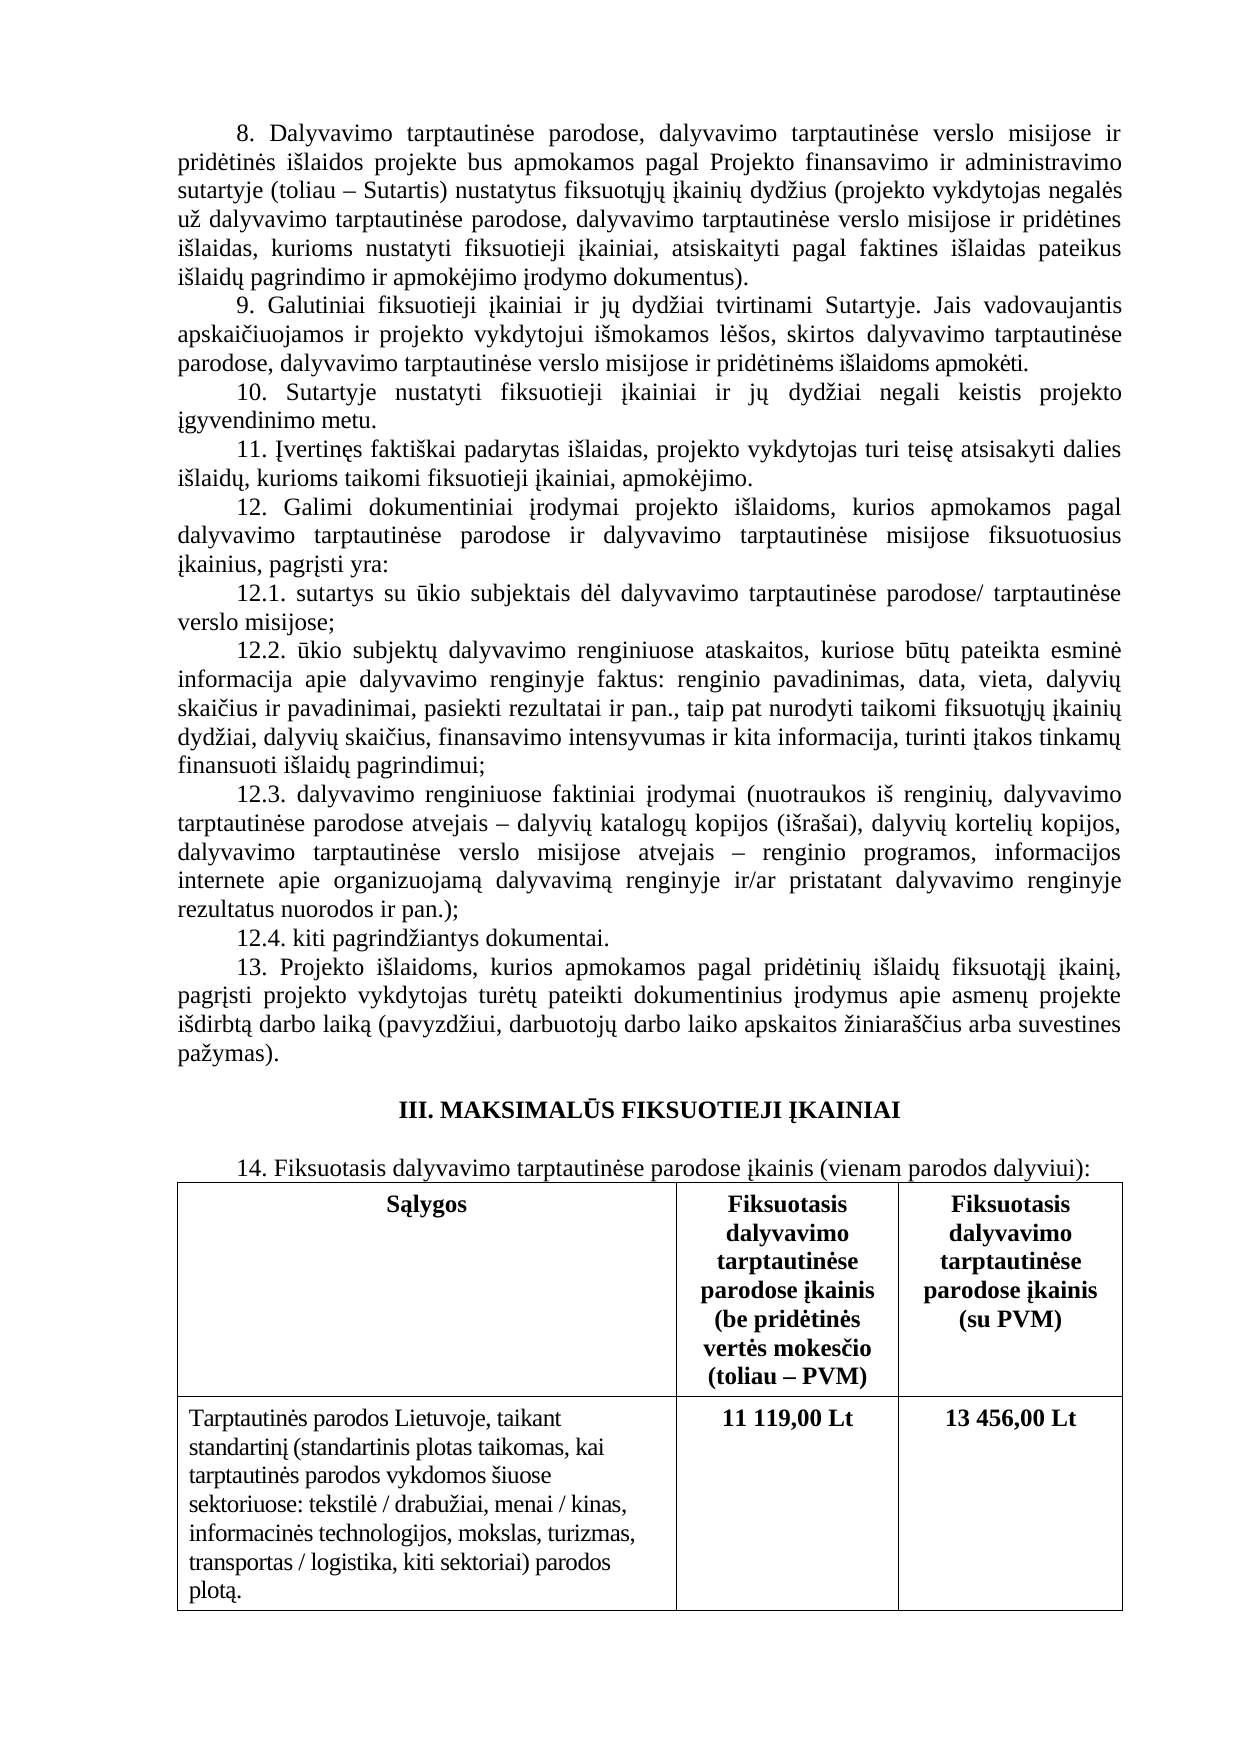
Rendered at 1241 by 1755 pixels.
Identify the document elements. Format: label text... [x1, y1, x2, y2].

table_cell Tarptautinės parodos Lietuvoje, taikant standartinį (standartinis plotas taikomas, kai tarptautinės parodos vykdomos šiuose sektoriuose: tekstilė / drabužiai, menai / kinas, informacinės technologijos, mokslas, turizmas, transportas / logistika, kiti sektoriai) parodos plotą. [178, 1397, 676, 1610]
text 12. Galimi dokumentiniai įrodymai projekto išlaidoms, kurios apmokamos pagal dalyvavimo tarptautinėse parodose ir dalyvavimo tarptautinėse misijose fiksuotuosius įkainius, pagrįsti yra: [177, 492, 1122, 578]
text 12.3. dalyvavimo renginiuose faktiniai įrodymai (nuotraukos iš renginių, dalyvavimo tarptautinėse parodose atvejais – dalyvių katalogų kopijos (išrašai), dalyvių kortelių kopijos, dalyvavimo tarptautinėse verslo misijose atvejais – renginio programos, informacijos internete apie organizuojamą dalyvavimą renginyje ir/ar pristatant dalyvavimo renginyje rezultatus nuorodos ir pan.); [177, 779, 1122, 923]
text 10. Sutartyje nustatyti fiksuotieji įkainiai ir jų dydžiai negali keistis projekto įgyvendinimo metu. [177, 377, 1122, 434]
text 12.4. kiti pagrindžiantys dokumentai. [177, 923, 1122, 952]
text III. MAKSIMALŪS FIKSUOTIEJI ĮKAINIAI [177, 1096, 1122, 1124]
text 14. Fiksuotasis dalyvavimo tarptautinėse parodose įkainis (vienam parodos dalyviui): [177, 1153, 1122, 1182]
table_header Fiksuotasis dalyvavimo tarptautinėse parodose įkainis (su PVM) [899, 1183, 1122, 1396]
table_header Sąlygos [178, 1183, 676, 1396]
table_cell 13 456,00 Lt [899, 1397, 1122, 1610]
table_header Fiksuotasis dalyvavimo tarptautinėse parodose įkainis (be pridėtinės vertės mokesčio (toliau – PVM) [677, 1183, 898, 1396]
text 12.1. sutartys su ūkio subjektais dėl dalyvavimo tarptautinėse parodose/ tarptautinėse verslo misijose; [177, 578, 1122, 636]
text 8. Dalyvavimo tarptautinėse parodose, dalyvavimo tarptautinėse verslo misijose ir pridėtinės išlaidos projekte bus apmokamos pagal Projekto finansavimo ir administravimo sutartyje (toliau – Sutartis) nustatytus fiksuotųjų įkainių dydžius (projekto vykdytojas negalės už dalyvavimo tarptautinėse parodose, dalyvavimo tarptautinėse verslo misijose ir pridėtines išlaidas, kurioms nustatyti fiksuotieji įkainiai, atsiskaityti pagal faktines išlaidas pateikus išlaidų pagrindimo ir apmokėjimo įrodymo dokumentus). [177, 118, 1122, 291]
text 11. Įvertinęs faktiškai padarytas išlaidas, projekto vykdytojas turi teisę atsisakyti dalies išlaidų, kurioms taikomi fiksuotieji įkainiai, apmokėjimo. [177, 434, 1122, 492]
text 9. Galutiniai fiksuotieji įkainiai ir jų dydžiai tvirtinami Sutartyje. Jais vadovaujantis apskaičiuojamos ir projekto vykdytojui išmokamos lėšos, skirtos dalyvavimo tarptautinėse parodose, dalyvavimo tarptautinėse verslo misijose ir pridėtinėms išlaidoms apmokėti. [177, 291, 1122, 377]
text 12.2. ūkio subjektų dalyvavimo renginiuose ataskaitos, kuriose būtų pateikta esminė informacija apie dalyvavimo renginyje faktus: renginio pavadinimas, data, vieta, dalyvių skaičius ir pavadinimai, pasiekti rezultatai ir pan., taip pat nurodyti taikomi fiksuotųjų įkainių dydžiai, dalyvių skaičius, finansavimo intensyvumas ir kita informacija, turinti įtakos tinkamų finansuoti išlaidų pagrindimui; [177, 636, 1122, 779]
text 13. Projekto išlaidoms, kurios apmokamos pagal pridėtinių išlaidų fiksuotąjį įkainį, pagrįsti projekto vykdytojas turėtų pateikti dokumentinius įrodymus apie asmenų projekte išdirbtą darbo laiką (pavyzdžiui, darbuotojų darbo laiko apskaitos žiniaraščius arba suvestines pažymas). [177, 952, 1122, 1067]
table_cell 11 119,00 Lt [677, 1397, 898, 1610]
